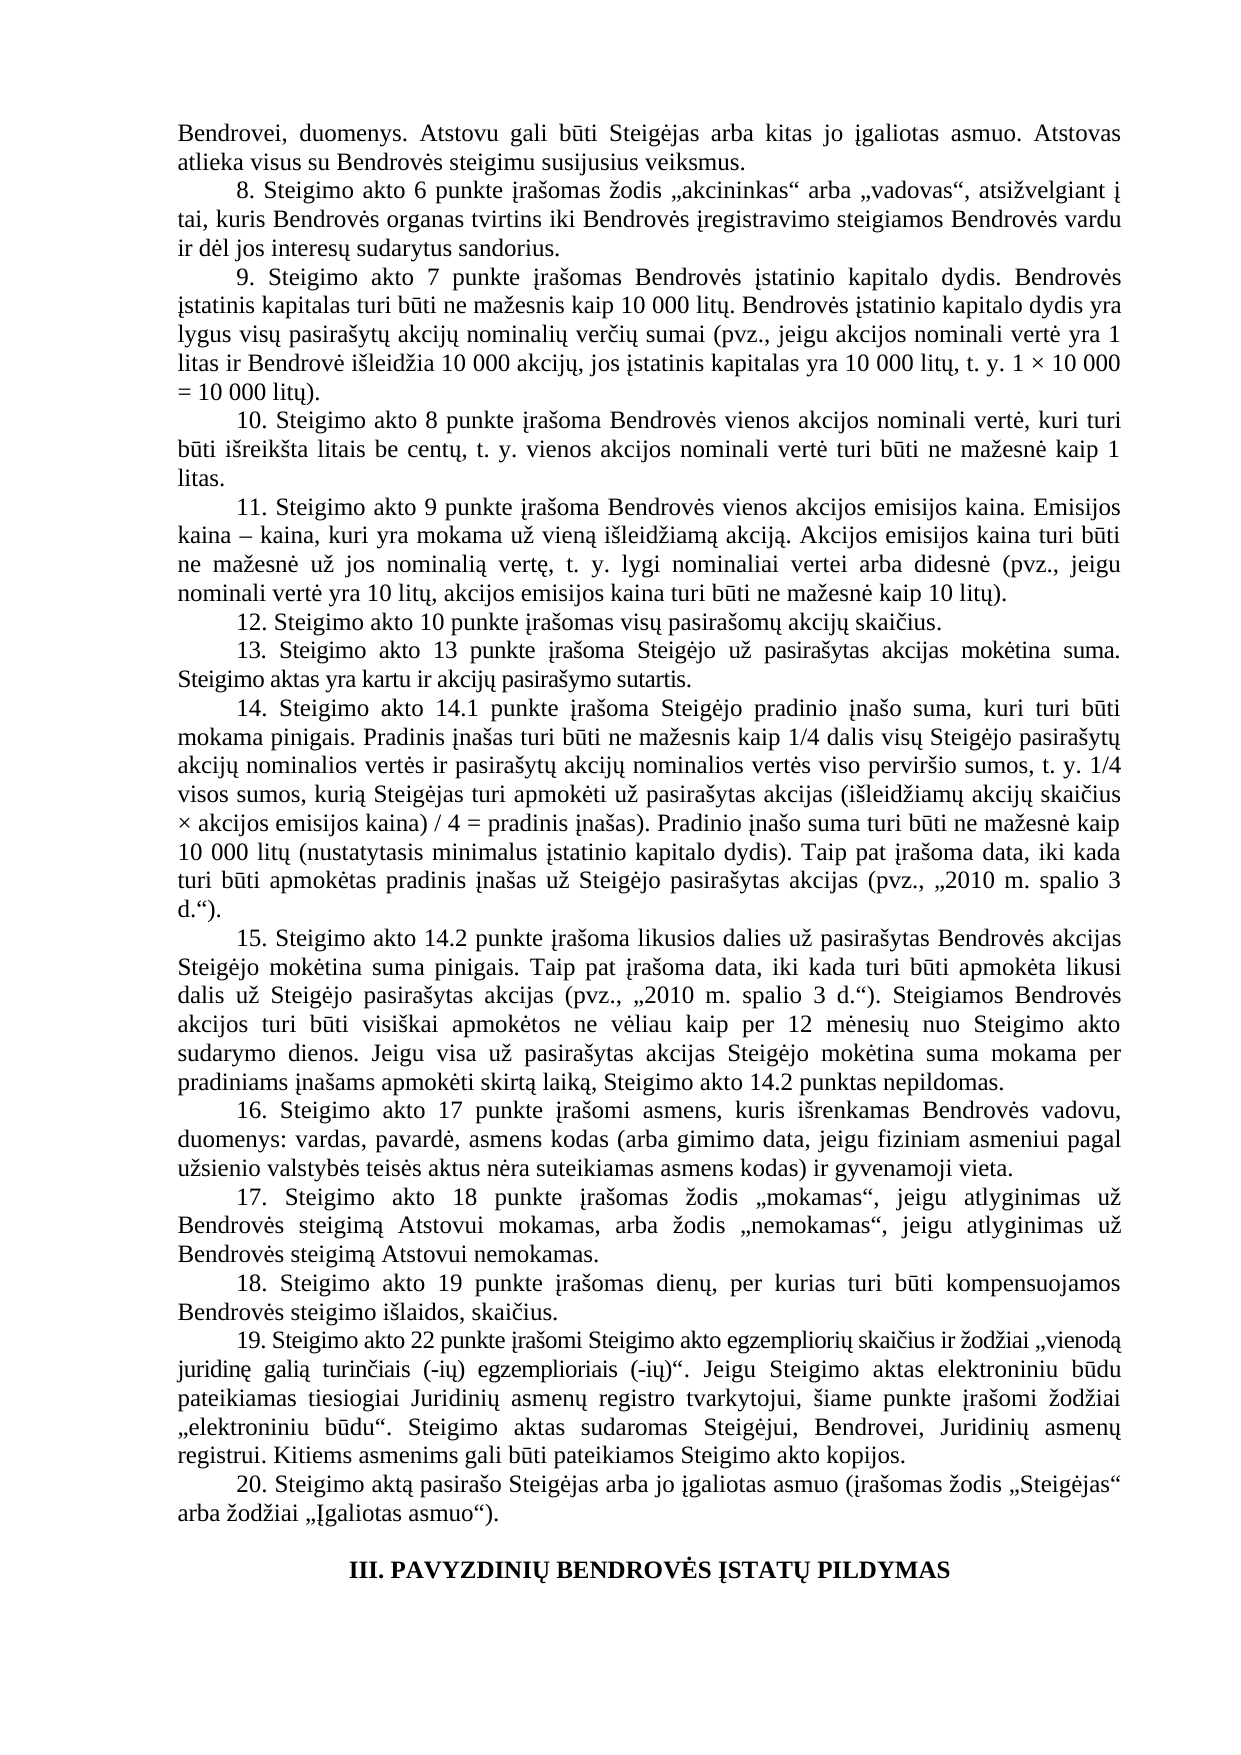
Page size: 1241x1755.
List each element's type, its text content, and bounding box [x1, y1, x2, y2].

text 11. Steigimo akto 9 punkte įrašoma Bendrovės vienos akcijos emisijos kaina. Emisijos kaina – kaina, kuri yra mokama už vieną išleidžiamą akciją. Akcijos emisijos kaina turi būti ne mažesnė už jos nominalią vertę, t. y. lygi nominaliai vertei arba didesnė (pvz., jeigu nominali vertė yra 10 litų, akcijos emisijos kaina turi būti ne mažesnė kaip 10 litų). [177, 492, 1122, 607]
text 12. Steigimo akto 10 punkte įrašomas visų pasirašomų akcijų skaičius. [177, 607, 1122, 636]
text 17. Steigimo akto 18 punkte įrašomas žodis „mokamas“, jeigu atlyginimas už Bendrovės steigimą Atstovui mokamas, arba žodis „nemokamas“, jeigu atlyginimas už Bendrovės steigimą Atstovui nemokamas. [177, 1182, 1122, 1268]
text 9. Steigimo akto 7 punkte įrašomas Bendrovės įstatinio kapitalo dydis. Bendrovės įstatinis kapitalas turi būti ne mažesnis kaip 10 000 litų. Bendrovės įstatinio kapitalo dydis yra lygus visų pasirašytų akcijų nominalių verčių sumai (pvz., jeigu akcijos nominali vertė yra 1 litas ir Bendrovė išleidžia 10 000 akcijų, jos įstatinis kapitalas yra 10 000 litų, t. y. 1 × 10 000 = 10 000 litų). [177, 262, 1122, 406]
text 20. Steigimo aktą pasirašo Steigėjas arba jo įgaliotas asmuo (įrašomas žodis „Steigėjas“ arba žodžiai „Įgaliotas asmuo“). [177, 1469, 1122, 1527]
text 18. Steigimo akto 19 punkte įrašomas dienų, per kurias turi būti kompensuojamos Bendrovės steigimo išlaidos, skaičius. [177, 1268, 1122, 1326]
text 16. Steigimo akto 17 punkte įrašomi asmens, kuris išrenkamas Bendrovės vadovu, duomenys: vardas, pavardė, asmens kodas (arba gimimo data, jeigu fiziniam asmeniui pagal užsienio valstybės teisės aktus nėra suteikiamas asmens kodas) ir gyvenamoji vieta. [177, 1096, 1122, 1182]
text 13. Steigimo akto 13 punkte įrašoma Steigėjo už pasirašytas akcijas mokėtina suma. Steigimo aktas yra kartu ir akcijų pasirašymo sutartis. [177, 636, 1122, 693]
text Bendrovei, duomenys. Atstovu gali būti Steigėjas arba kitas jo įgaliotas asmuo. Atstovas atlieka visus su Bendrovės steigimu susijusius veiksmus. [177, 118, 1122, 176]
text III. Pavyzdinių Bendrovės įstatų pildymas [177, 1556, 1122, 1584]
text 19. Steigimo akto 22 punkte įrašomi Steigimo akto egzempliorių skaičius ir žodžiai „vienodą juridinę galią turinčiais (-ių) egzemplioriais (-ių)“. Jeigu Steigimo aktas elektroniniu būdu pateikiamas tiesiogiai Juridinių asmenų registro tvarkytojui, šiame punkte įrašomi žodžiai „elektroniniu būdu“. Steigimo aktas sudaromas Steigėjui, Bendrovei, Juridinių asmenų registrui. Kitiems asmenims gali būti pateikiamos Steigimo akto kopijos. [177, 1326, 1122, 1469]
text 8. Steigimo akto 6 punkte įrašomas žodis „akcininkas“ arba „vadovas“, atsižvelgiant į tai, kuris Bendrovės organas tvirtins iki Bendrovės įregistravimo steigiamos Bendrovės vardu ir dėl jos interesų sudarytus sandorius. [177, 176, 1122, 262]
text 14. Steigimo akto 14.1 punkte įrašoma Steigėjo pradinio įnašo suma, kuri turi būti mokama pinigais. Pradinis įnašas turi būti ne mažesnis kaip 1/4 dalis visų Steigėjo pasirašytų akcijų nominalios vertės ir pasirašytų akcijų nominalios vertės viso perviršio sumos, t. y. 1/4 visos sumos, kurią Steigėjas turi apmokėti už pasirašytas akcijas (išleidžiamų akcijų skaičius × akcijos emisijos kaina) / 4 = pradinis įnašas). Pradinio įnašo suma turi būti ne mažesnė kaip 10 000 litų (nustatytasis minimalus įstatinio kapitalo dydis). Taip pat įrašoma data, iki kada turi būti apmokėtas pradinis įnašas už Steigėjo pasirašytas akcijas (pvz., „2010 m. spalio 3 d.“). [177, 693, 1122, 923]
text 10. Steigimo akto 8 punkte įrašoma Bendrovės vienos akcijos nominali vertė, kuri turi būti išreikšta litais be centų, t. y. vienos akcijos nominali vertė turi būti ne mažesnė kaip 1 litas. [177, 406, 1122, 492]
text 15. Steigimo akto 14.2 punkte įrašoma likusios dalies už pasirašytas Bendrovės akcijas Steigėjo mokėtina suma pinigais. Taip pat įrašoma data, iki kada turi būti apmokėta likusi dalis už Steigėjo pasirašytas akcijas (pvz., „2010 m. spalio 3 d.“). Steigiamos Bendrovės akcijos turi būti visiškai apmokėtos ne vėliau kaip per 12 mėnesių nuo Steigimo akto sudarymo dienos. Jeigu visa už pasirašytas akcijas Steigėjo mokėtina suma mokama per pradiniams įnašams apmokėti skirtą laiką, Steigimo akto 14.2 punktas nepildomas. [177, 923, 1122, 1096]
